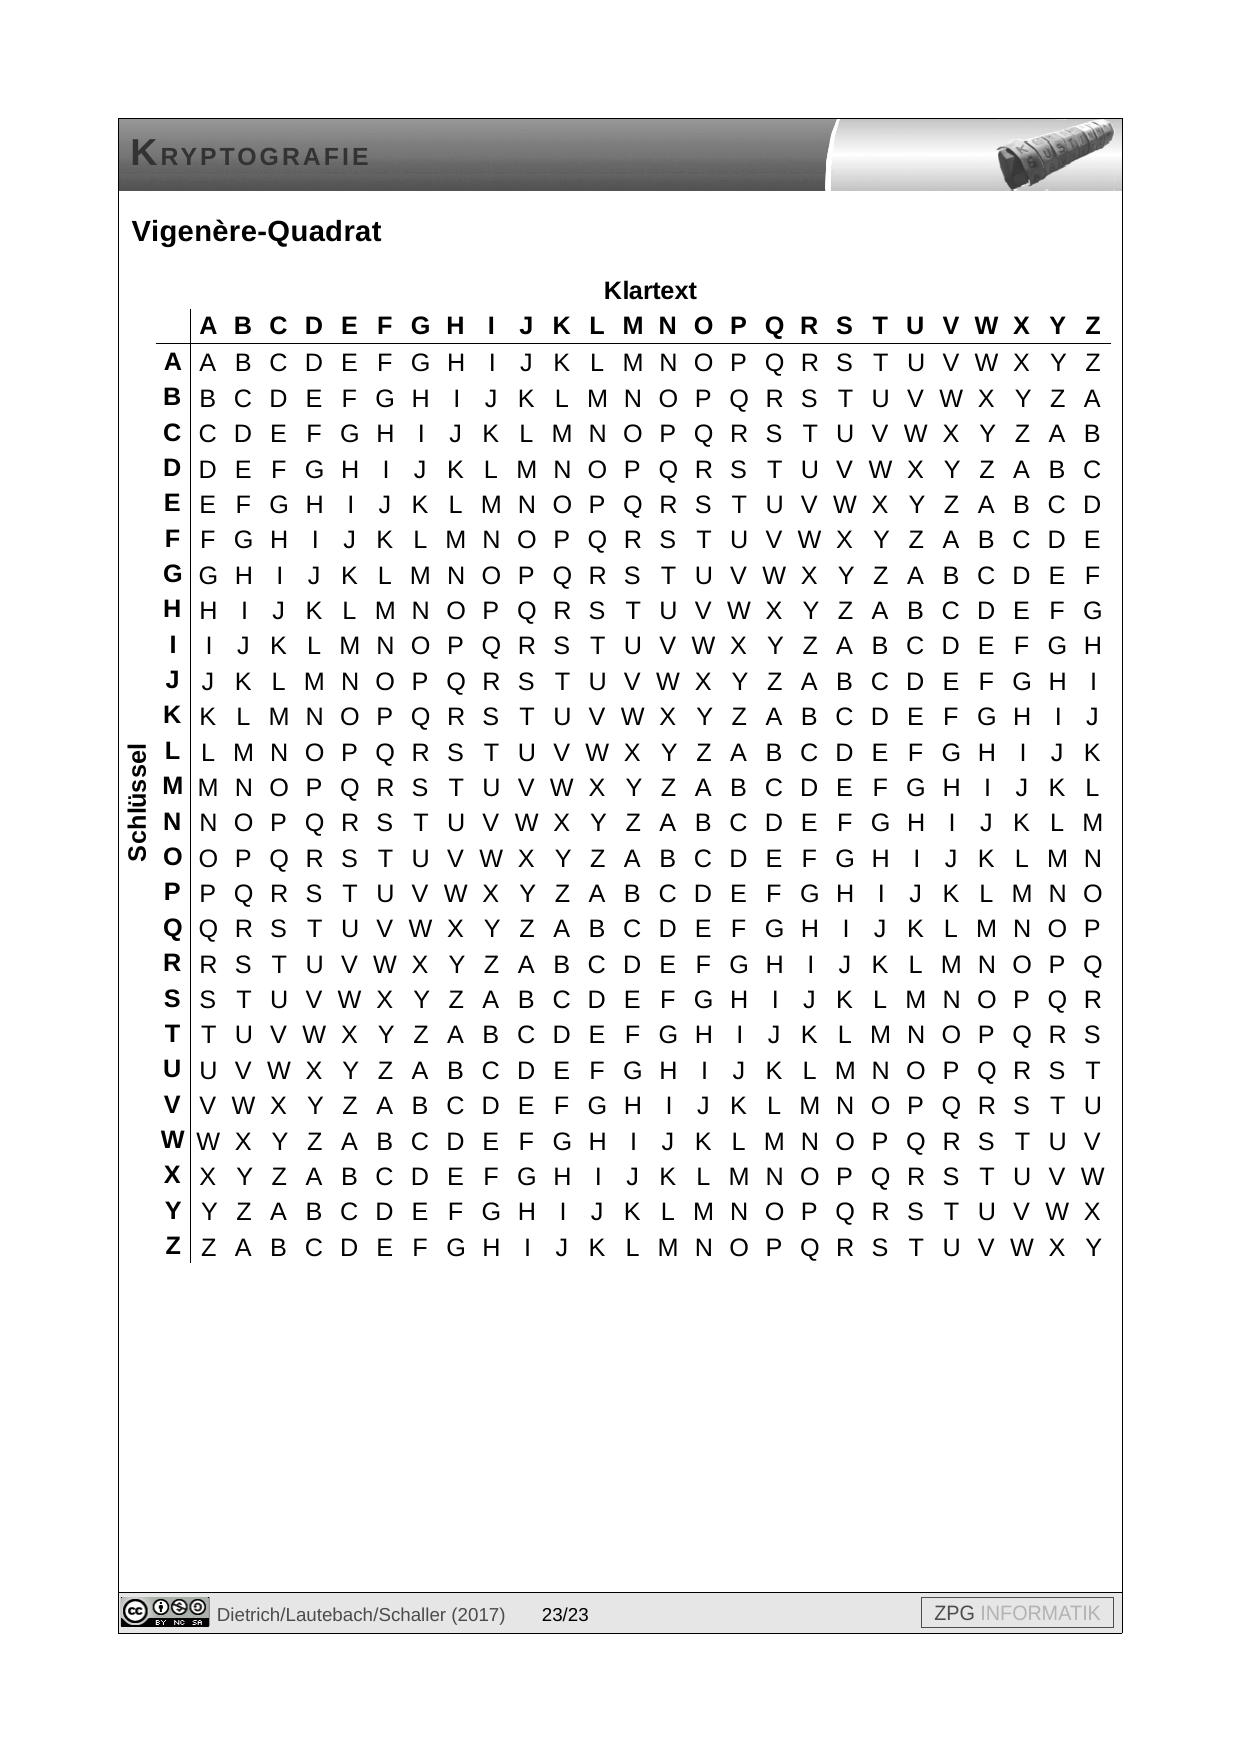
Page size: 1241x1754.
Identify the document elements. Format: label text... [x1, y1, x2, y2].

picture [120, 1597, 210, 1627]
text Vigenère-Quadrat [131, 214, 1110, 248]
picture [119, 119, 1122, 191]
